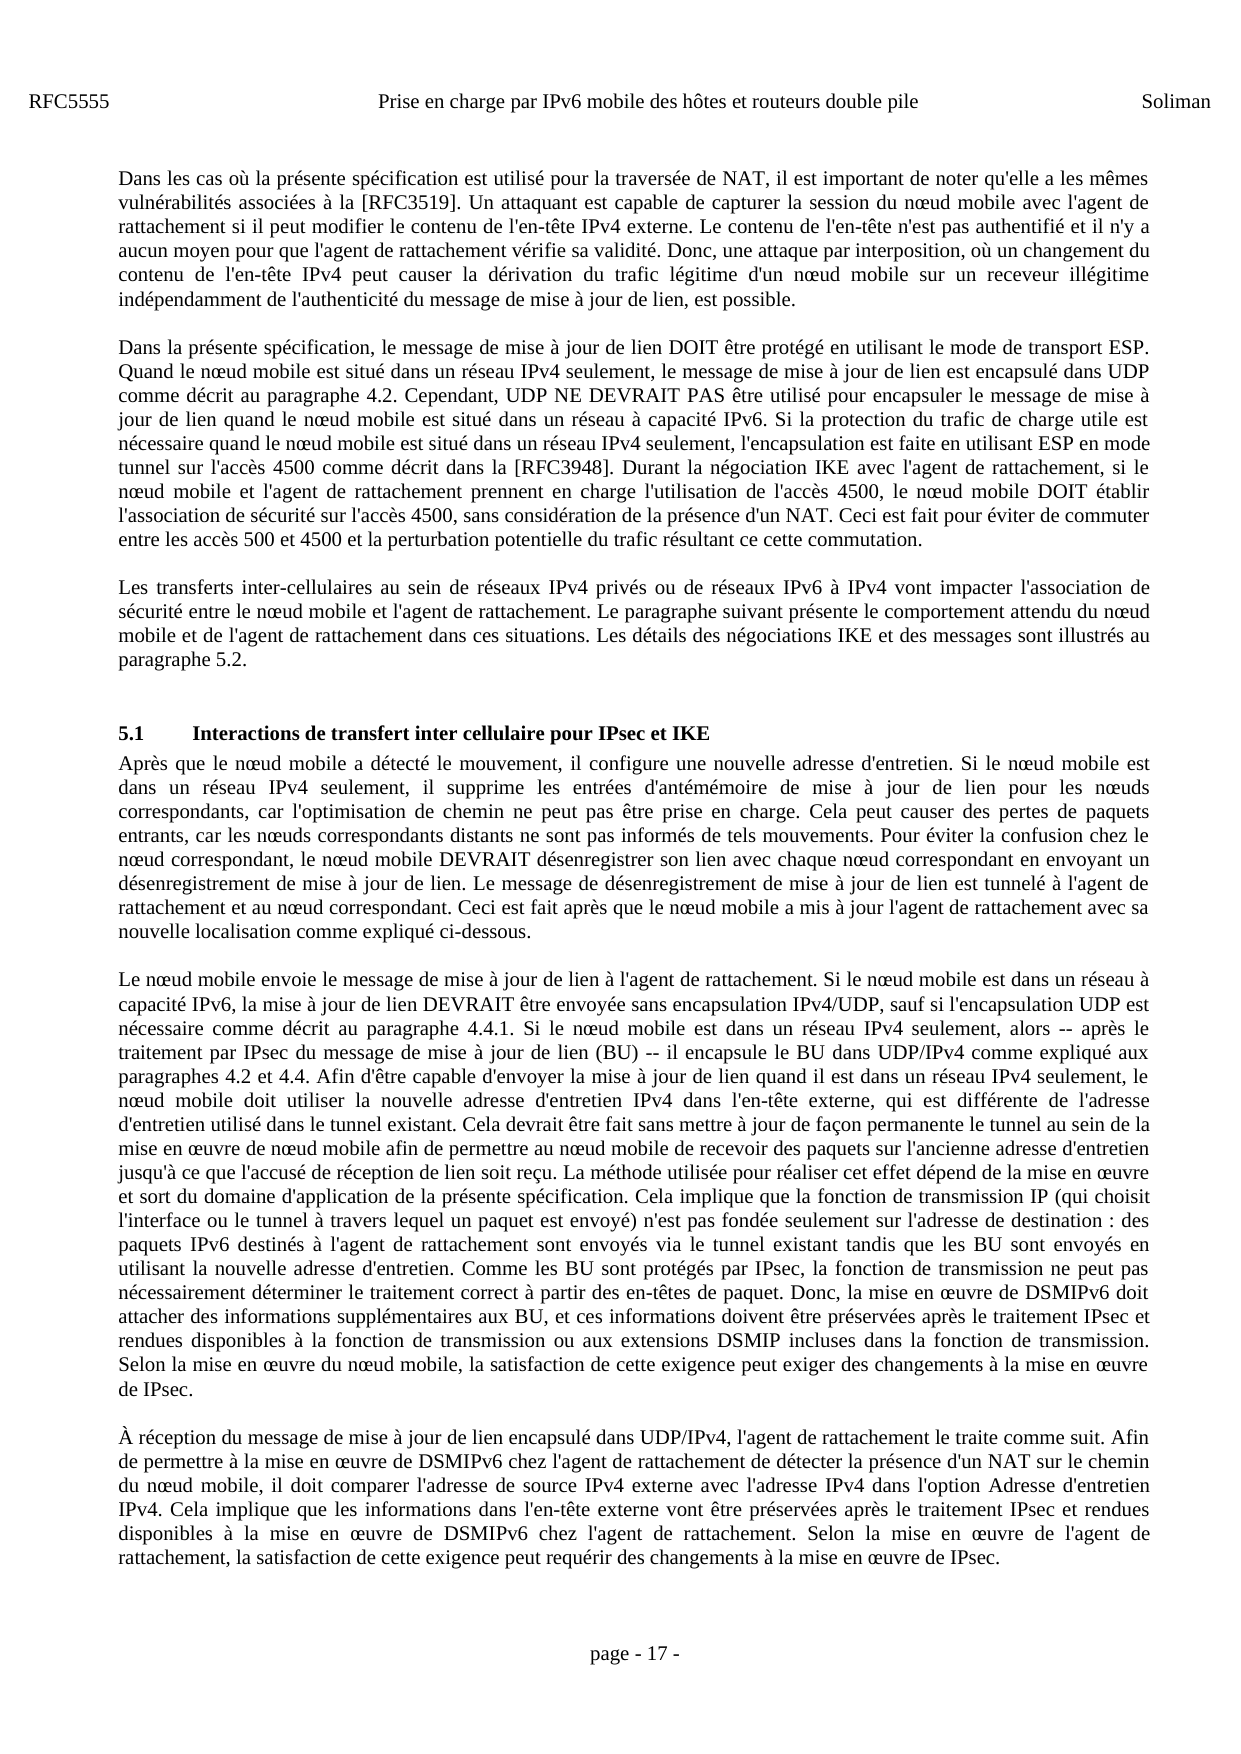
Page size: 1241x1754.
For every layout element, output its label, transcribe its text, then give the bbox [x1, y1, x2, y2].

text Dans les cas où la présente spécification est utilisé pour la traversée de NAT, il est important de noter qu'elle a les mêmes vulnérabilités associées à la [RFC3519]. Un attaquant est capable de capturer la session du nœud mobile avec l'agent de rattachement si il peut modifier le contenu de l'en-tête IPv4 externe. Le contenu de l'en-tête n'est pas authentifié et il n'y a aucun moyen pour que l'agent de rattachement vérifie sa validité. Donc, une attaque par interposition, où un changement du contenu de l'en-tête IPv4 peut causer la dérivation du trafic légitime d'un nœud mobile sur un receveur illégitime indépendamment de l'authenticité du message de mise à jour de lien, est possible. [118, 166, 1151, 311]
subtitle 5.1 Interactions de transfert inter cellulaire pour IPsec et IKE [118, 721, 1151, 744]
text À réception du message de mise à jour de lien encapsulé dans UDP/IPv4, l'agent de rattachement le traite comme suit. Afin de permettre à la mise en œuvre de DSMIPv6 chez l'agent de rattachement de détecter la présence d'un NAT sur le chemin du nœud mobile, il doit comparer l'adresse de source IPv4 externe avec l'adresse IPv4 dans l'option Adresse d'entretien IPv4. Cela implique que les informations dans l'en-tête externe vont être préservées après le traitement IPsec et rendues disponibles à la mise en œuvre de DSMIPv6 chez l'agent de rattachement. Selon la mise en œuvre de l'agent de rattachement, la satisfaction de cette exigence peut requérir des changements à la mise en œuvre de IPsec. [118, 1424, 1151, 1569]
text Dans la présente spécification, le message de mise à jour de lien DOIT être protégé en utilisant le mode de transport ESP. Quand le nœud mobile est situé dans un réseau IPv4 seulement, le message de mise à jour de lien est encapsulé dans UDP comme décrit au paragraphe 4.2. Cependant, UDP NE DEVRAIT PAS être utilisé pour encapsuler le message de mise à jour de lien quand le nœud mobile est situé dans un réseau à capacité IPv6. Si la protection du trafic de charge utile est nécessaire quand le nœud mobile est situé dans un réseau IPv4 seulement, l'encapsulation est faite en utilisant ESP en mode tunnel sur l'accès 4500 comme décrit dans la [RFC3948]. Durant la négociation IKE avec l'agent de rattachement, si le nœud mobile et l'agent de rattachement prennent en charge l'utilisation de l'accès 4500, le nœud mobile DOIT établir l'association de sécurité sur l'accès 4500, sans considération de la présence d'un NAT. Ceci est fait pour éviter de commuter entre les accès 500 et 4500 et la perturbation potentielle du trafic résultant ce cette commutation. [118, 334, 1151, 551]
text Les transferts inter-cellulaires au sein de réseaux IPv4 privés ou de réseaux IPv6 à IPv4 vont impacter l'association de sécurité entre le nœud mobile et l'agent de rattachement. Le paragraphe suivant présente le comportement attendu du nœud mobile et de l'agent de rattachement dans ces situations. Les détails des négociations IKE et des messages sont illustrés au paragraphe 5.2. [118, 575, 1151, 671]
text Après que le nœud mobile a détecté le mouvement, il configure une nouvelle adresse d'entretien. Si le nœud mobile est dans un réseau IPv4 seulement, il supprime les entrées d'antémémoire de mise à jour de lien pour les nœuds correspondants, car l'optimisation de chemin ne peut pas être prise en charge. Cela peut causer des pertes de paquets entrants, car les nœuds correspondants distants ne sont pas informés de tels mouvements. Pour éviter la confusion chez le nœud correspondant, le nœud mobile DEVRAIT désenregistrer son lien avec chaque nœud correspondant en envoyant un désenregistrement de mise à jour de lien. Le message de désenregistrement de mise à jour de lien est tunnelé à l'agent de rattachement et au nœud correspondant. Ceci est fait après que le nœud mobile a mis à jour l'agent de rattachement avec sa nouvelle localisation comme expliqué ci-dessous. [118, 751, 1151, 943]
text Le nœud mobile envoie le message de mise à jour de lien à l'agent de rattachement. Si le nœud mobile est dans un réseau à capacité IPv6, la mise à jour de lien DEVRAIT être envoyée sans encapsulation IPv4/UDP, sauf si l'encapsulation UDP est nécessaire comme décrit au paragraphe 4.4.1. Si le nœud mobile est dans un réseau IPv4 seulement, alors -- après le traitement par IPsec du message de mise à jour de lien (BU) -- il encapsule le BU dans UDP/IPv4 comme expliqué aux paragraphes 4.2 et 4.4. Afin d'être capable d'envoyer la mise à jour de lien quand il est dans un réseau IPv4 seulement, le nœud mobile doit utiliser la nouvelle adresse d'entretien IPv4 dans l'en-tête externe, qui est différente de l'adresse d'entretien utilisé dans le tunnel existant. Cela devrait être fait sans mettre à jour de façon permanente le tunnel au sein de la mise en œuvre de nœud mobile afin de permettre au nœud mobile de recevoir des paquets sur l'ancienne adresse d'entretien jusqu'à ce que l'accusé de réception de lien soit reçu. La méthode utilisée pour réaliser cet effet dépend de la mise en œuvre et sort du domaine d'application de la présente spécification. Cela implique que la fonction de transmission IP (qui choisit l'interface ou le tunnel à travers lequel un paquet est envoyé) n'est pas fondée seulement sur l'adresse de destination : des paquets IPv6 destinés à l'agent de rattachement sont envoyés via le tunnel existant tandis que les BU sont envoyés en utilisant la nouvelle adresse d'entretien. Comme les BU sont protégés par IPsec, la fonction de transmission ne peut pas nécessairement déterminer le traitement correct à partir des en-têtes de paquet. Donc, la mise en œuvre de DSMIPv6 doit attacher des informations supplémentaires aux BU, et ces informations doivent être préservées après le traitement IPsec et rendues disponibles à la fonction de transmission ou aux extensions DSMIP incluses dans la fonction de transmission. Selon la mise en œuvre du nœud mobile, la satisfaction de cette exigence peut exiger des changements à la mise en œuvre de IPsec. [118, 967, 1151, 1401]
